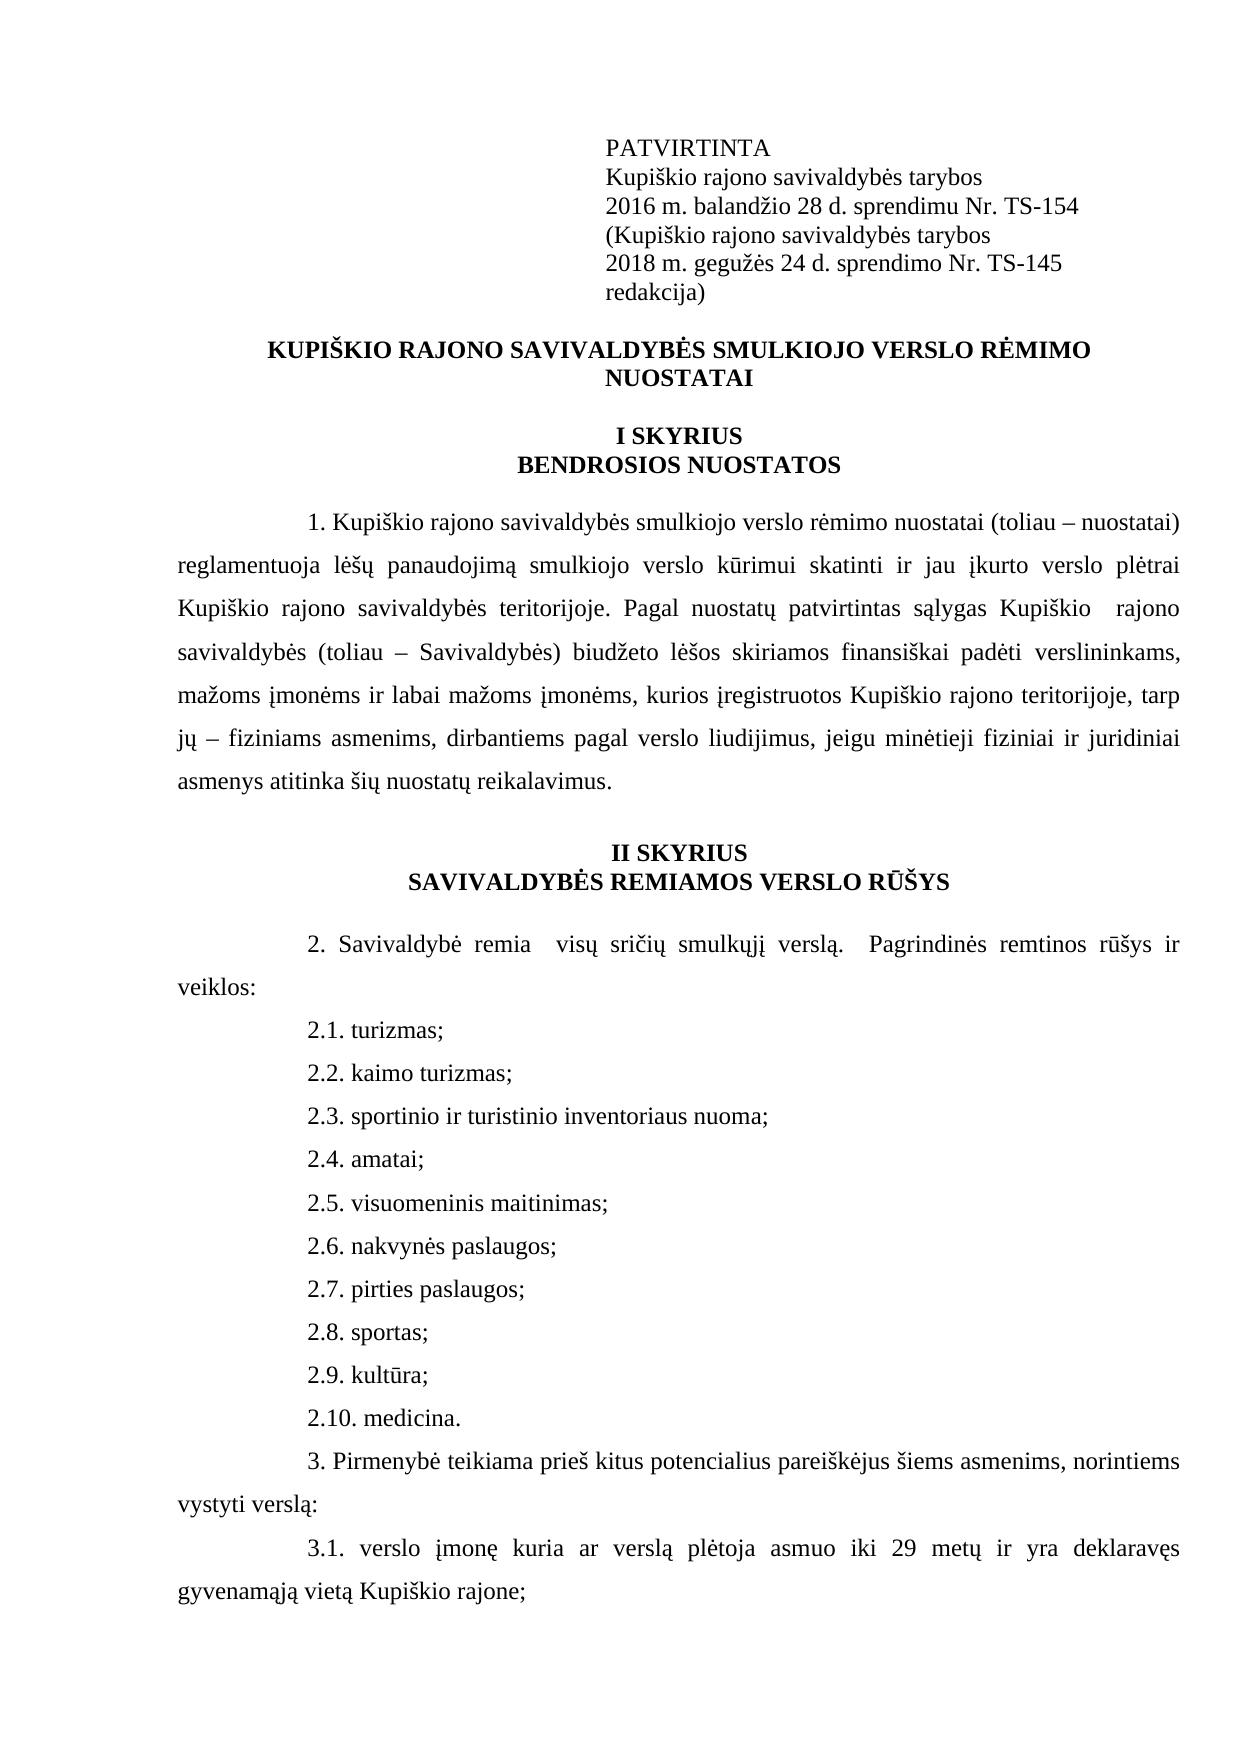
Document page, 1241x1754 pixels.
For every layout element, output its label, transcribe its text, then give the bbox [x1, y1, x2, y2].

text 2.3. sportinio ir turistinio inventoriaus nuoma; [177, 1101, 1181, 1130]
text 2.6. nakvynės paslaugos; [177, 1231, 1181, 1259]
text 2016 m. balandžio 28 d. sprendimu Nr. TS-154 [605, 191, 1181, 220]
text 2018 m. gegužės 24 d. sprendimo Nr. TS-145 [605, 248, 1181, 277]
text 3.1. verslo įmonę kuria ar verslą plėtoja asmuo iki 29 metų ir yra deklaravęs gyvenamąją vietą Kupiškio rajone; [177, 1533, 1181, 1604]
text redakcija) [605, 277, 1181, 306]
text II SKYRIUS [177, 838, 1181, 867]
text 2.4. amatai; [177, 1144, 1181, 1173]
subtitle 2. Savivaldybė remia visų sričių smulkųjį verslą. Pagrindinės remtinos rūšys ir veiklos: [177, 929, 1181, 1001]
text 2.7. pirties paslaugos; [177, 1274, 1181, 1303]
subtitle PATVIRTINTA [605, 133, 1181, 162]
text Kupiškio rajono savivaldybės tarybos [605, 162, 1181, 191]
text 3. Pirmenybė teikiama prieš kitus potencialius pareiškėjus šiems asmenims, norintiems vystyti verslą: [177, 1446, 1181, 1518]
text 2.8. sportas; [177, 1317, 1181, 1346]
subtitle SAVIVALDYBĖS REMIAMOS VERSLO RŪŠYS [177, 867, 1181, 895]
text 2.10. medicina. [177, 1403, 1181, 1432]
subtitle KUPIŠKIO RAJONO SAVIVALDYBĖS SMULKIOJO VERSLO RĖMIMO [177, 335, 1181, 363]
text I SKYRIUS [177, 421, 1181, 450]
text 1. Kupiškio rajono savivaldybės smulkiojo verslo rėmimo nuostatai (toliau – nuostatai) reglamentuoja lėšų panaudojimą smulkiojo verslo kūrimui skatinti ir jau įkurto verslo plėtrai Kupiškio rajono savivaldybės teritorijoje. Pagal nuostatų patvirtintas sąlygas Kupiškio rajono savivaldybės (toliau – Savivaldybės) biudžeto lėšos skiriamos finansiškai padėti verslininkams, mažoms įmonėms ir labai mažoms įmonėms, kurios įregistruotos Kupiškio rajono teritorijoje, tarp jų – fiziniams asmenims, dirbantiems pagal verslo liudijimus, jeigu minėtieji fiziniai ir juridiniai asmenys atitinka šių nuostatų reikalavimus. [177, 507, 1181, 795]
subtitle 2.1. turizmas; [177, 1015, 1181, 1044]
subtitle NUOSTATAI [177, 363, 1181, 392]
text 2.9. kultūra; [177, 1360, 1181, 1389]
text 2.5. visuomeninis maitinimas; [177, 1188, 1181, 1216]
subtitle 2.2. kaimo turizmas; [177, 1058, 1181, 1087]
text BENDROSIOS NUOSTATOS [177, 450, 1181, 478]
text (Kupiškio rajono savivaldybės tarybos [605, 220, 1181, 248]
